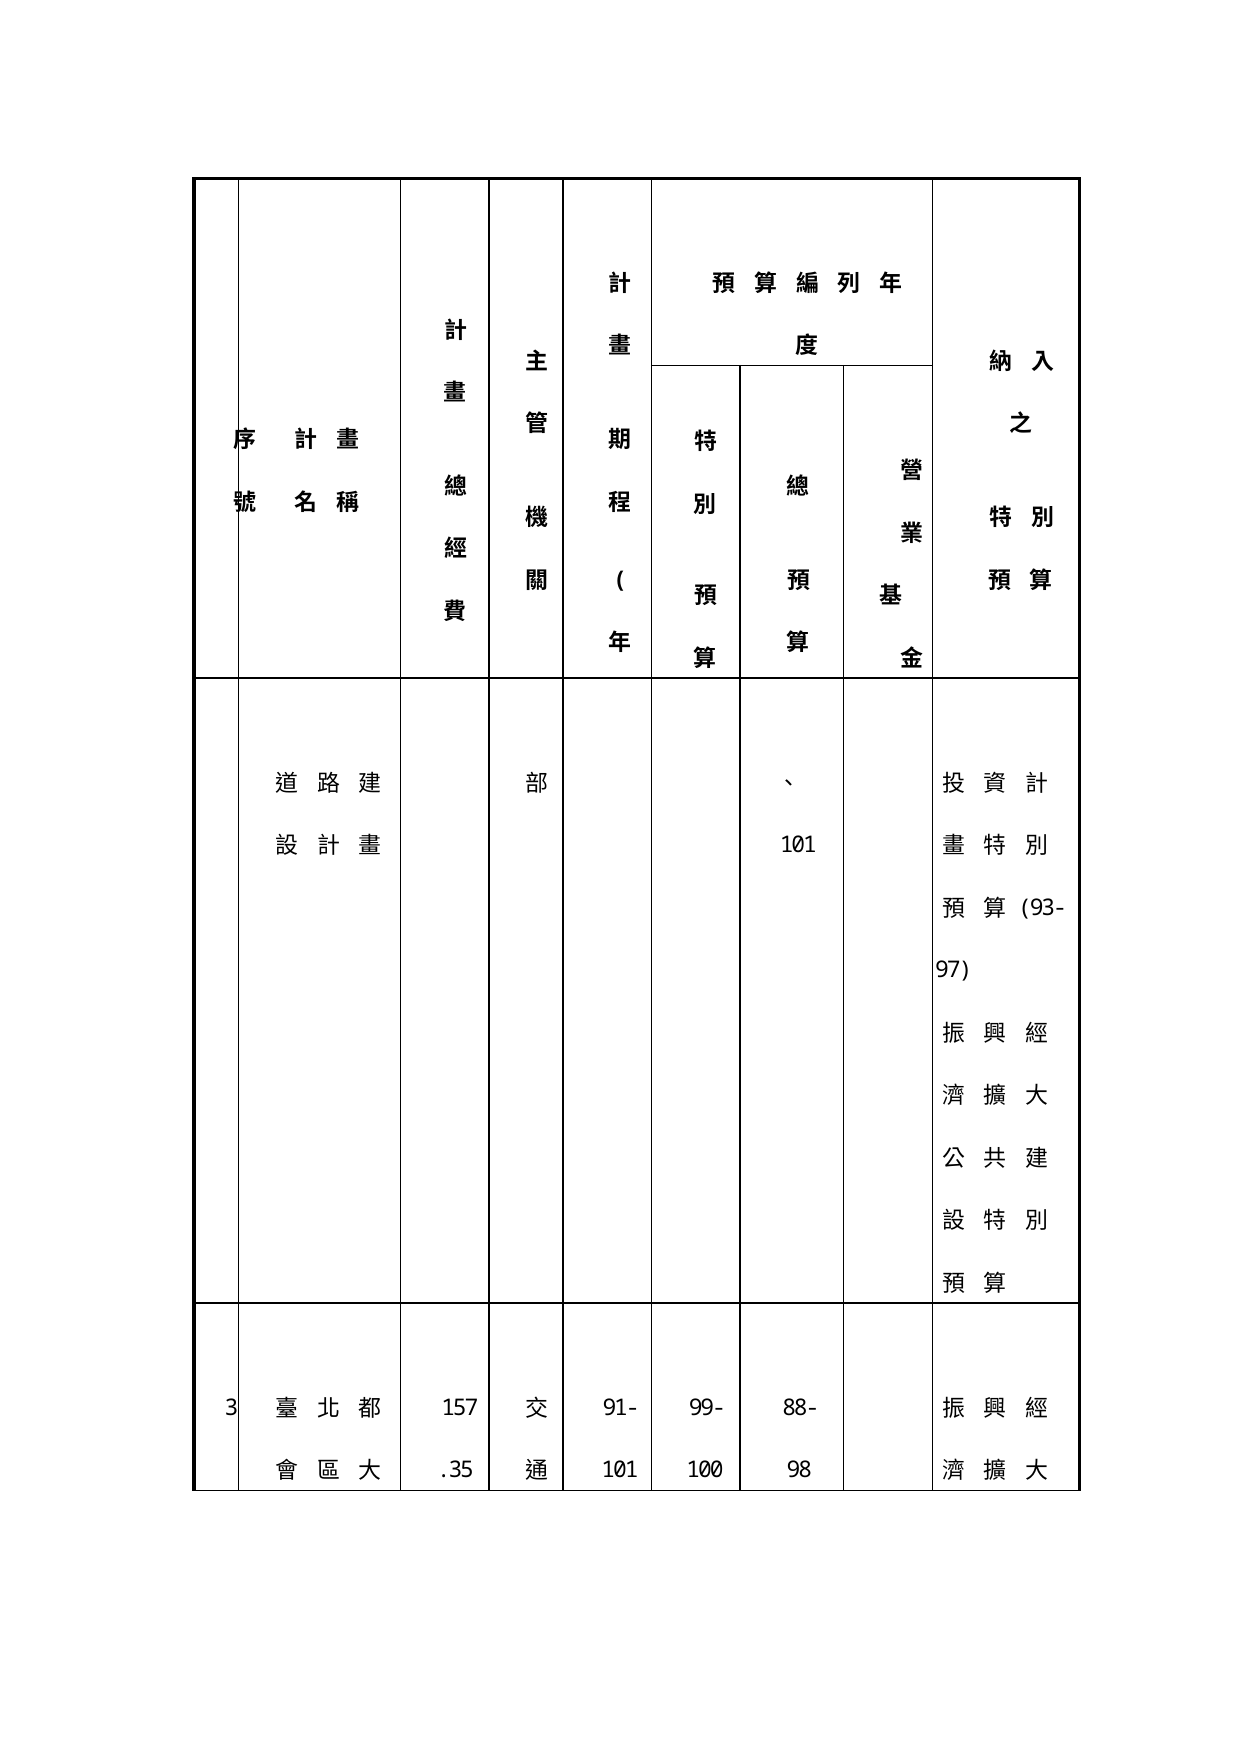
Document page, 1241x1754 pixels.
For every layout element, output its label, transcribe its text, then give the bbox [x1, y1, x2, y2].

table_cell 交通 [490, 1304, 562, 1490]
table_cell [196, 679, 238, 1302]
table_cell 部 [490, 679, 562, 1302]
table_cell [844, 1304, 932, 1490]
table_header 計畫 期程 (年度) [564, 180, 651, 677]
table_header 預算編列年度 [652, 180, 932, 365]
table_cell 157.35 [401, 1304, 488, 1490]
table_cell 88-98 [741, 1304, 843, 1490]
table_cell 91-101 [564, 1304, 651, 1490]
table_cell 道路建設計畫 [239, 679, 400, 1302]
table_cell 投資計畫特別預算(93-97) 振興經濟擴大公共建設特別預算 [933, 679, 1078, 1302]
table_cell 99-100 [652, 1304, 739, 1490]
table_cell 振興經濟擴大 [933, 1304, 1078, 1490]
table_cell 3 [196, 1304, 238, 1490]
table_cell [844, 679, 932, 1302]
table_cell [652, 679, 739, 1302]
table_cell 總 預算 [741, 366, 843, 677]
table_cell 、 101 [741, 679, 843, 1302]
table_cell 90-101 [564, 679, 651, 1302]
table_header 計畫 總經費 [401, 180, 488, 677]
table_cell 臺北都會區大 [239, 1304, 400, 1490]
table_header 計畫 名稱 [239, 180, 400, 677]
table_cell 營業 基金 [844, 366, 932, 677]
table_header 序號 [196, 180, 238, 677]
table_cell [401, 679, 488, 1302]
table_header 納入之 特別預算 [933, 180, 1078, 677]
table_cell 特別 預算 [652, 366, 739, 677]
table_header 主管 機關 [490, 180, 562, 677]
